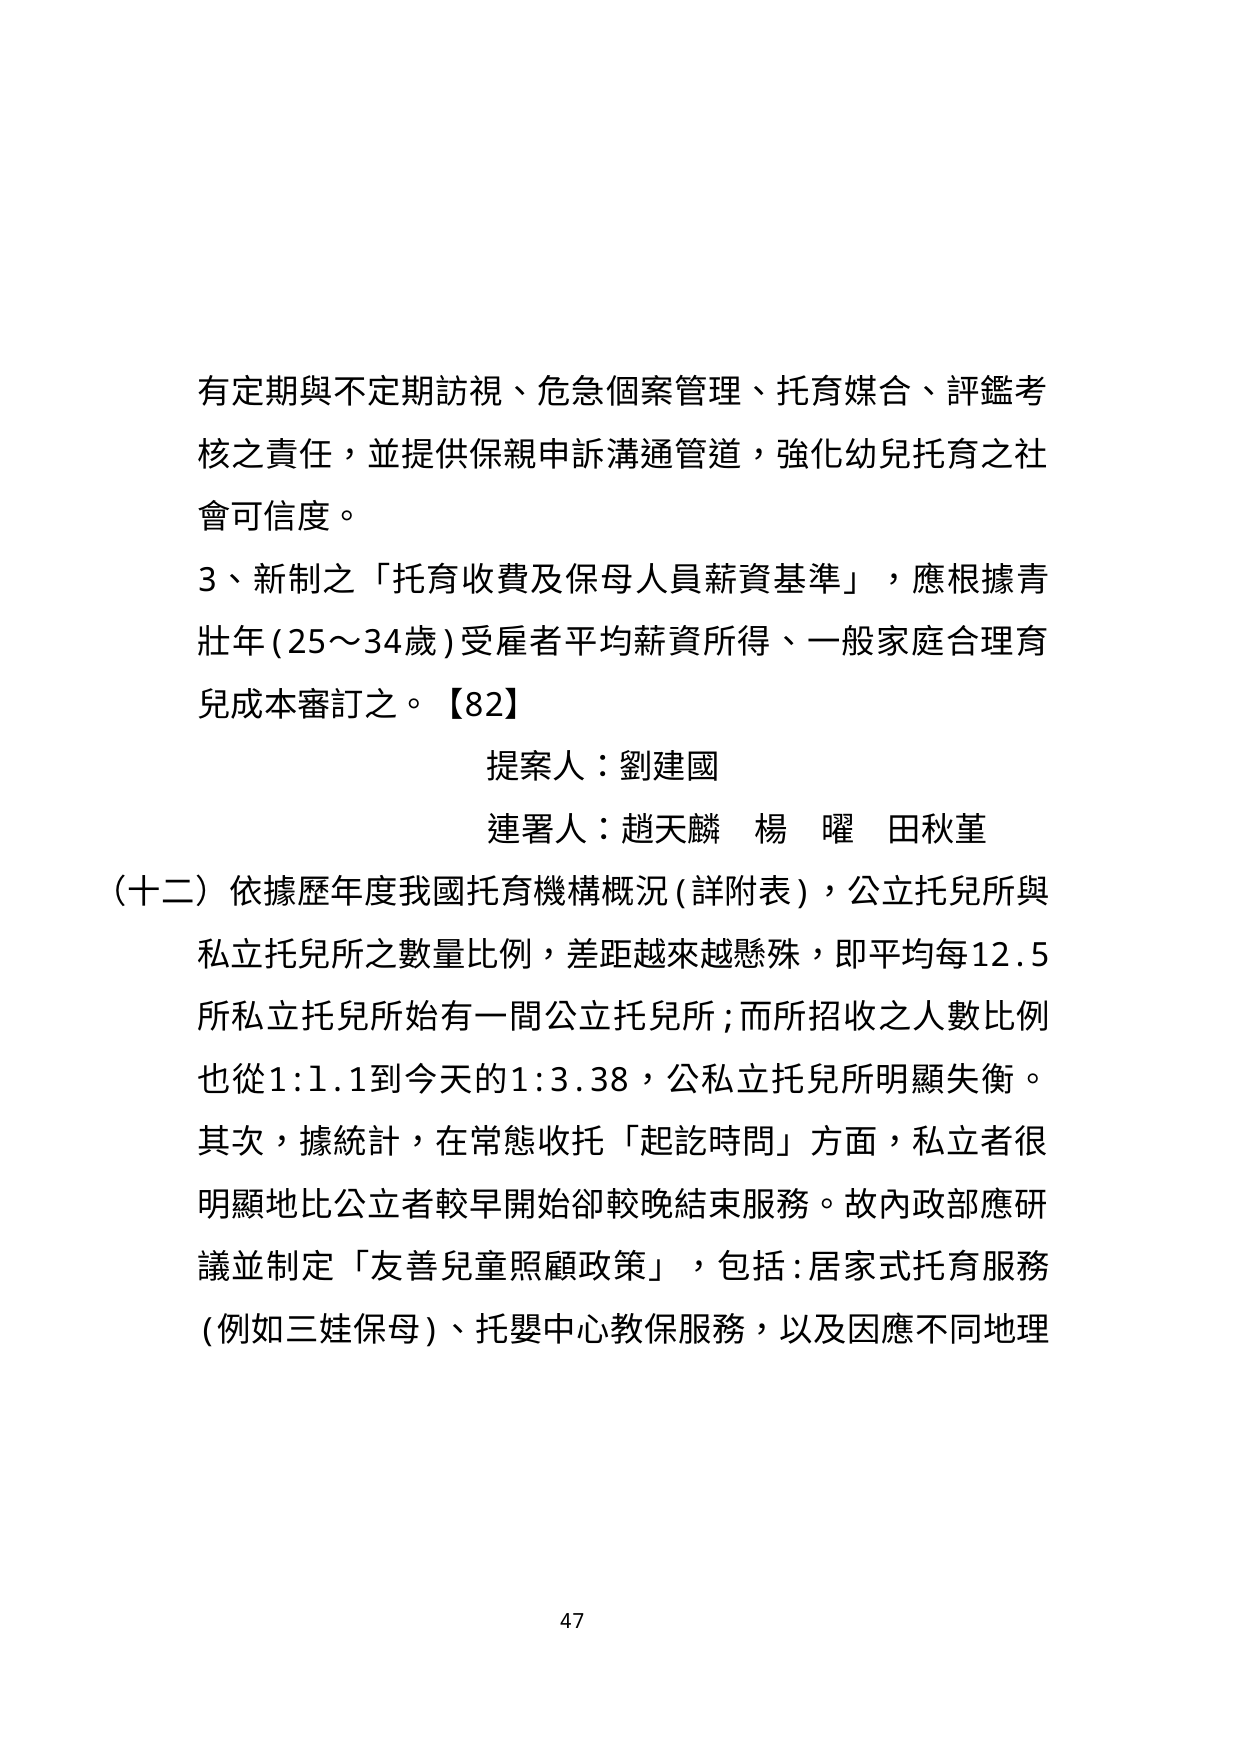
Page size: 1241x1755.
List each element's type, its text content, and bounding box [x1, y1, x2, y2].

text 有定期與不定期訪視、危急個案管理、托育媒合、評鑑考核之責任，並提供保親申訴溝通管道，強化幼兒托育之社會可信度。 [197, 347, 1050, 535]
text （十二）依據歷年度我國托育機構概況(詳附表)，公立托兒所與私立托兒所之數量比例，差距越來越懸殊，即平均每12.5所私立托兒所始有一間公立托兒所;而所招收之人數比例也從1:l.1到今天的1:3.38，公私立托兒所明顯失衡。其次，據統計，在常態收托「起訖時問」方面，私立者很明顯地比公立者較早開始卻較晚結束服務。故內政部應研議並制定「友善兒童照顧政策」，包括:居家式托育服務(例如三娃保母)、托嬰中心教保服務，以及因應不同地理位置(弱勢優先區域)、不同族群需要的另類托兒照顧服務，並建構完整及健全的友善兒童照顧系統，讓年輕家庭可以安心生育。【83】 [94, 847, 1050, 1347]
text 3、新制之「托育收費及保母人員薪資基準」，應根據青壯年(25～34歲)受雇者平均薪資所得、一般家庭合理育兒成本審訂之。【82】 [197, 535, 1050, 722]
text 連署人：趙天麟 楊 曜 田秋堇 [487, 785, 1050, 847]
text 提案人：劉建國 [94, 722, 1050, 785]
